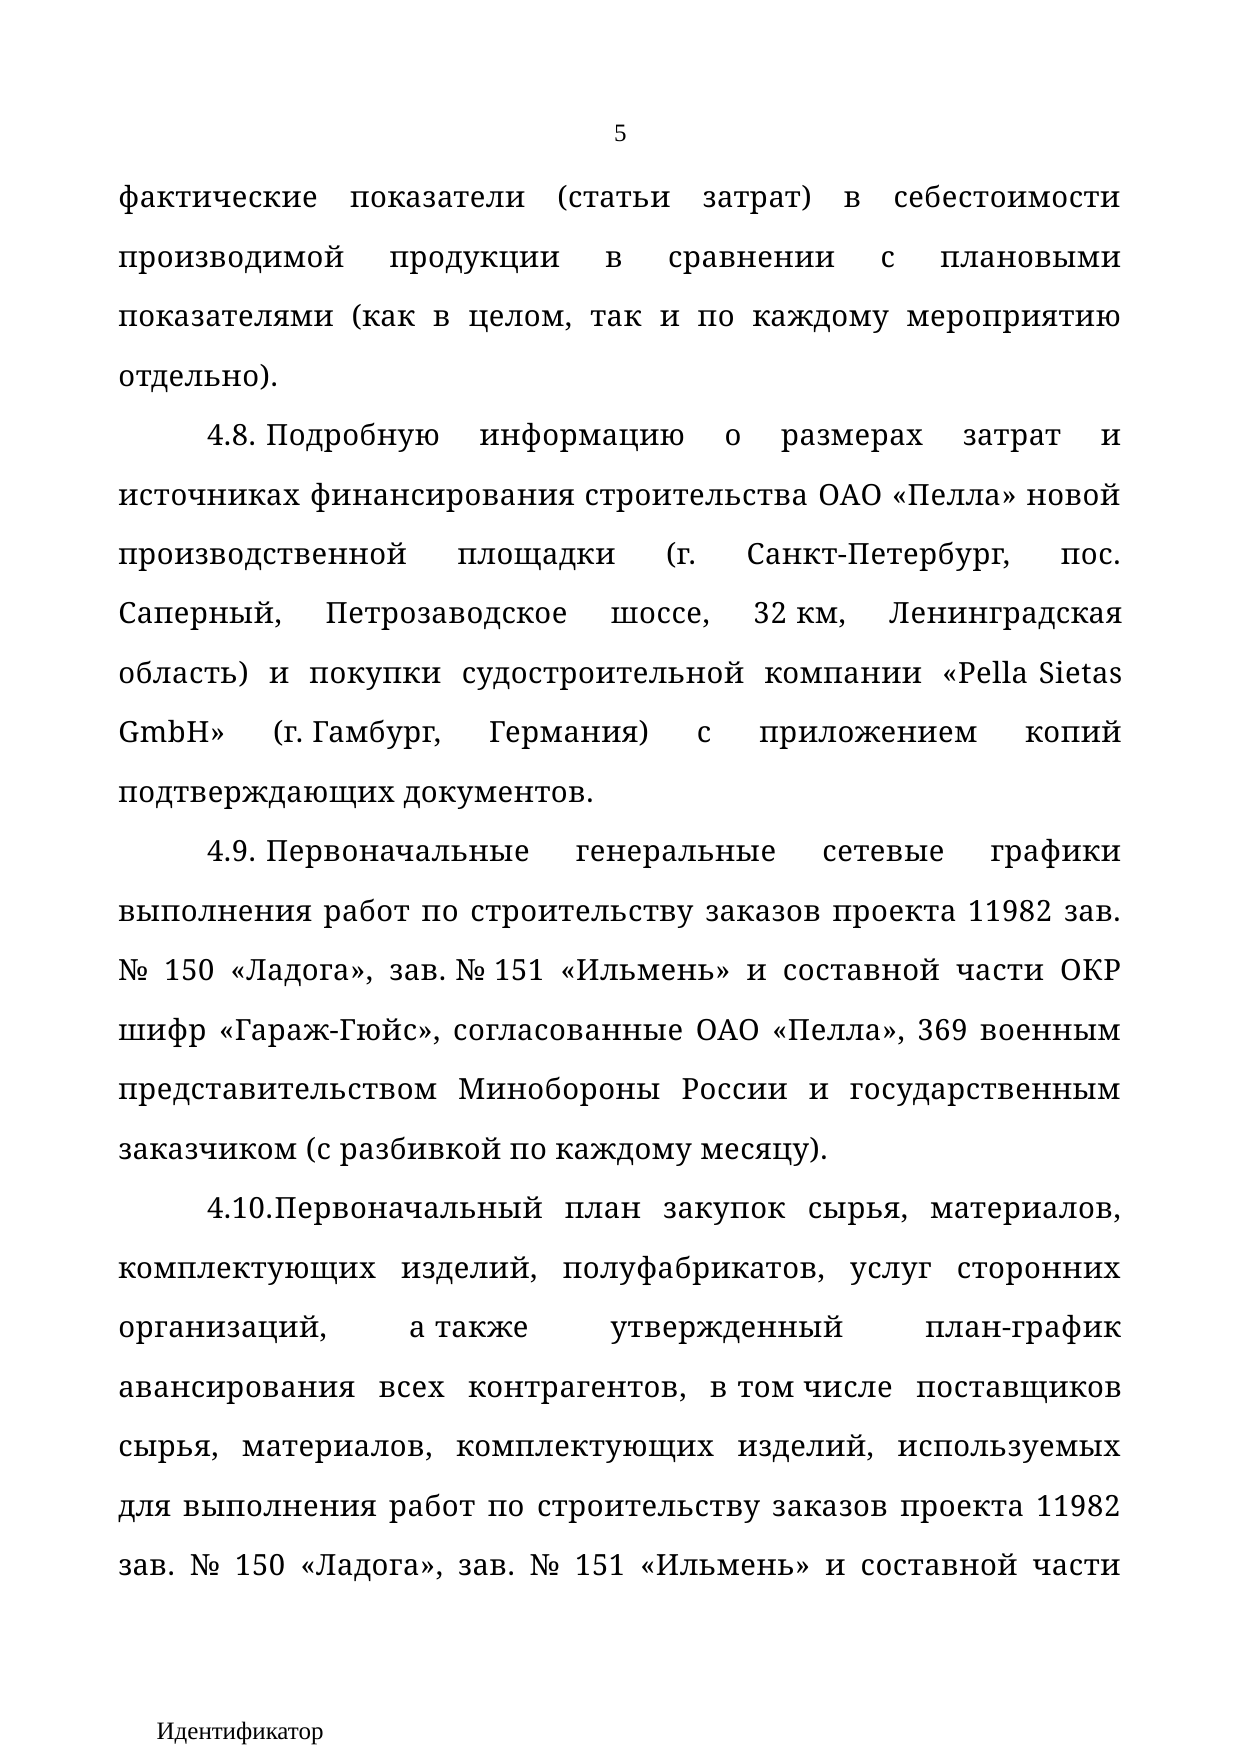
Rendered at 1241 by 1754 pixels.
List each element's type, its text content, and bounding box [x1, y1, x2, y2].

list Первоначальные генеральные сетевые графики выполнения работ по строительству заказов проекта 11982 зав. № 150 «Ладога», зав. № 151 «Ильмень» и составной части ОКР шифр «Гараж-Гюйс», согласованные ОАО «Пелла», 369 военным представительством Минобороны России и государственным заказчиком (с разбивкой по каждому месяцу). [118, 831, 1122, 1168]
list Подробную информацию о размерах затрат и источниках финансирования строительства ОАО «Пелла» новой производственной площадки (г. Санкт-Петербург, пос. Саперный, Петрозаводское шоссе, 32 км, Ленинградская область) и покупки судостроительной компании «Pella Sietas GmbH» (г. Гамбург, Германия) с приложением копий подтверждающих документов. [118, 414, 1122, 811]
list фактические показатели (статьи затрат) в себестоимости производимой продукции в сравнении с плановыми показателями (как в целом, так и по каждому мероприятию отдельно). [118, 176, 1122, 394]
list Первоначальный план закупок сырья, материалов, комплектующих изделий, полуфабрикатов, услуг сторонних организаций, а также утвержденный план-график авансирования всех контрагентов, в том числе поставщиков сырья, материалов, комплектующих изделий, используемых для выполнения работ по строительству заказов проекта 11982 зав. № 150 «Ладога», зав. № 151 «Ильмень» и составной части [118, 1187, 1122, 1584]
